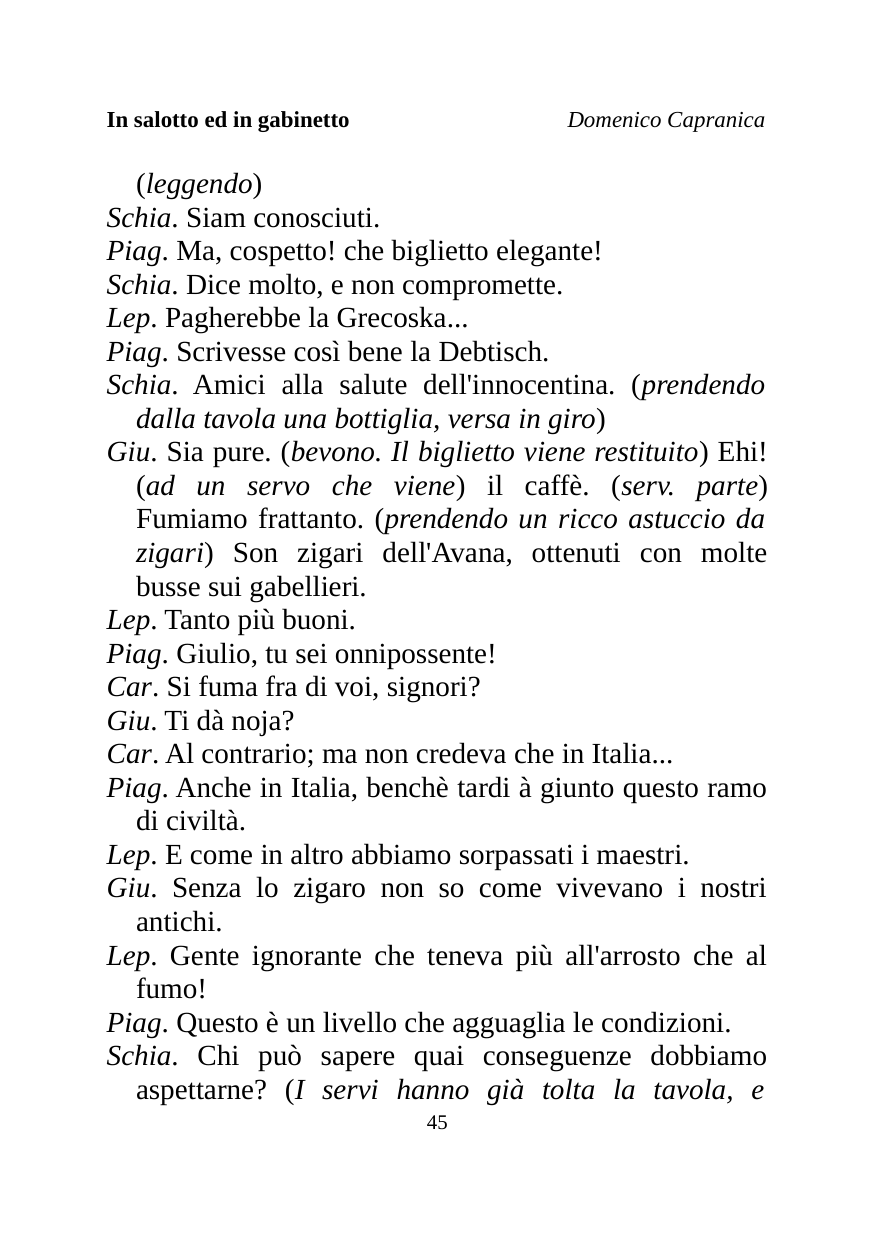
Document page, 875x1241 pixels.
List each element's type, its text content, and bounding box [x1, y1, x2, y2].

text Car. Al contrario; ma non credeva che in Italia... [106, 736, 768, 770]
text Lep. E come in altro abbiamo sorpassati i maestri. [106, 837, 768, 871]
text Lep. Tanto più buoni. [106, 602, 768, 636]
text (leggendo) [106, 166, 768, 200]
text Schia. Dice molto, e non compromette. [106, 267, 768, 300]
text Giu. Sia pure. (bevono. Il biglietto viene restituito) Ehi! (ad un servo che viene) il caffè. (serv. parte) Fumiamo frattanto. (prendendo un ricco astuccio da zigari) Son zigari dell'Avana, ottenuti con molte busse sui gabellieri. [106, 434, 768, 602]
text Lep. Pagherebbe la Grecoska... [106, 300, 768, 334]
text Giu. Senza lo zigaro non so come vivevano i nostri antichi. [106, 871, 768, 938]
text Schia. Amici alla salute dell'innocentina. (prendendo dalla tavola una bottiglia, versa in giro) [106, 367, 768, 434]
text Giu. Ti dà noja? [106, 703, 768, 736]
text Piag. Ma, cospetto! che biglietto elegante! [106, 233, 768, 267]
text Piag. Questo è un livello che agguaglia le condizioni. [106, 1005, 768, 1038]
text Schia. Siam conosciuti. [106, 200, 768, 233]
text Schia. Chi può sapere quai conseguenze dobbiamo aspettarne? (I servi hanno già tolta la tavola, e [106, 1038, 768, 1105]
text Piag. Anche in Italia, benchè tardi à giunto questo ramo di civiltà. [106, 770, 768, 837]
text Lep. Gente ignorante che teneva più all'arrosto che al fumo! [106, 938, 768, 1005]
text Piag. Giulio, tu sei onnipossente! [106, 636, 768, 669]
text Piag. Scrivesse così bene la Debtisch. [106, 334, 768, 367]
text Car. Si fuma fra di voi, signori? [106, 669, 768, 703]
